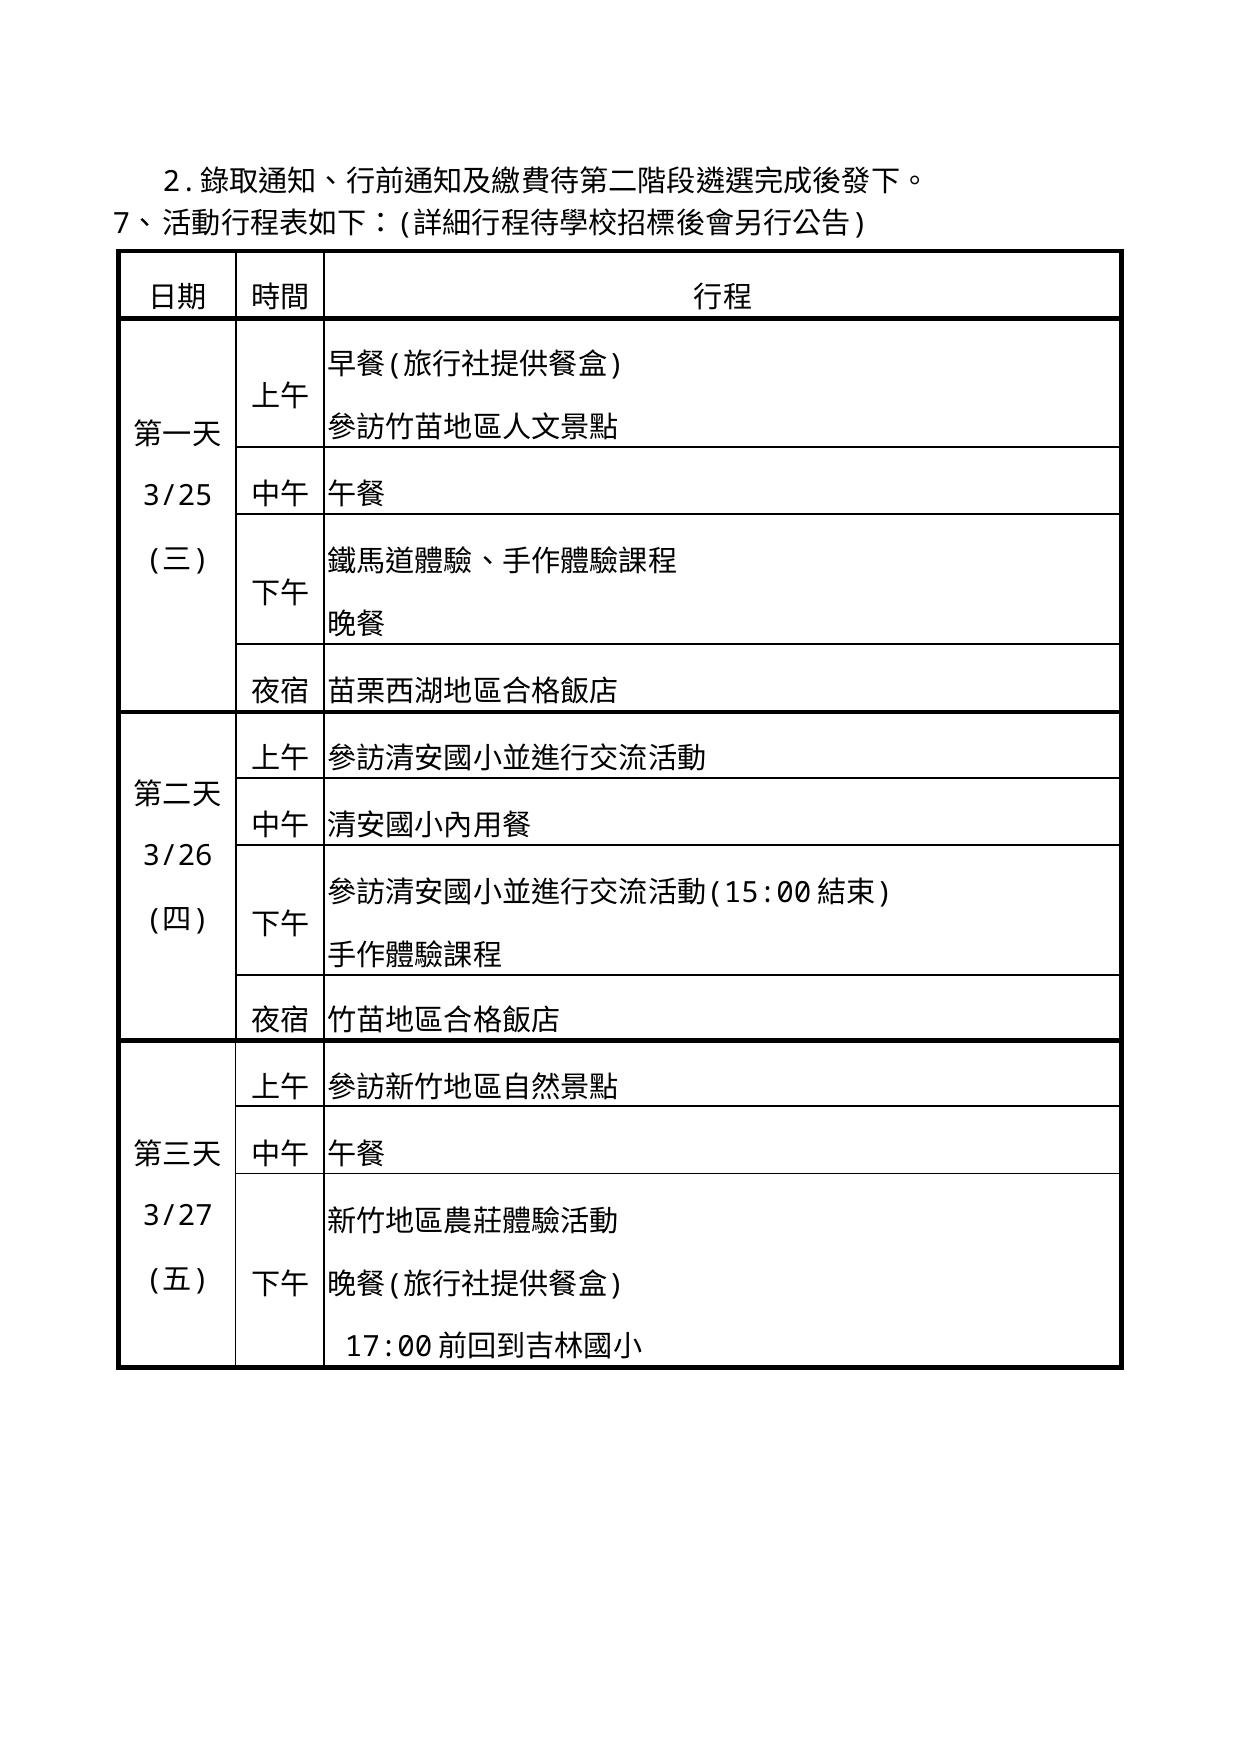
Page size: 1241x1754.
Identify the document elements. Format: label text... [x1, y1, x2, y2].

table_cell 下午 [237, 846, 323, 974]
table_cell 下午 [237, 515, 323, 642]
table_cell 新竹地區農莊體驗活動 晚餐(旅行社提供餐盒) 17:00前回到吉林國小 [325, 1174, 1119, 1365]
table_cell 參訪新竹地區自然景點 [325, 1043, 1119, 1105]
table_cell 上午 [237, 321, 323, 446]
table_cell 第一天 3/25 (三) [121, 321, 235, 709]
table_header 行程 [325, 253, 1119, 316]
table_cell 清安國小內用餐 [325, 779, 1119, 844]
table_cell [121, 974, 235, 1038]
table_cell 上午 [236, 1043, 323, 1105]
table_cell 午餐 [325, 1107, 1119, 1173]
table_cell 苗栗西湖地區合格飯店 [325, 645, 1119, 709]
table_header 日期 [121, 253, 235, 316]
table_cell 午餐 [325, 448, 1119, 513]
table_cell 參訪清安國小並進行交流活動(15:00結束) 手作體驗課程 [325, 846, 1119, 974]
table_header 時間 [237, 253, 323, 316]
table_cell 下午 [236, 1174, 323, 1365]
table_cell 竹苗地區合格飯店 [325, 976, 1119, 1038]
table_cell 上午 [237, 714, 323, 777]
table_cell 中午 [237, 448, 323, 513]
table_cell 鐵馬道體驗、手作體驗課程 晚餐 [325, 515, 1119, 642]
table_cell 早餐(旅行社提供餐盒) 參訪竹苗地區人文景點 [325, 321, 1119, 446]
table_cell 第二天 3/26 (四) [121, 714, 235, 974]
list 錄取通知、行前通知及繳費待第二階段遴選完成後發下。 [162, 158, 1128, 200]
table_cell 夜宿 [237, 645, 323, 709]
table_cell 中午 [236, 1107, 323, 1173]
table_cell 中午 [237, 779, 323, 844]
table_cell 參訪清安國小並進行交流活動 [325, 714, 1119, 777]
list 活動行程表如下：(詳細行程待學校招標後會另行公告) [112, 200, 1128, 242]
table_cell 夜宿 [237, 976, 323, 1038]
table_cell 第三天 3/27 (五) [121, 1043, 235, 1365]
